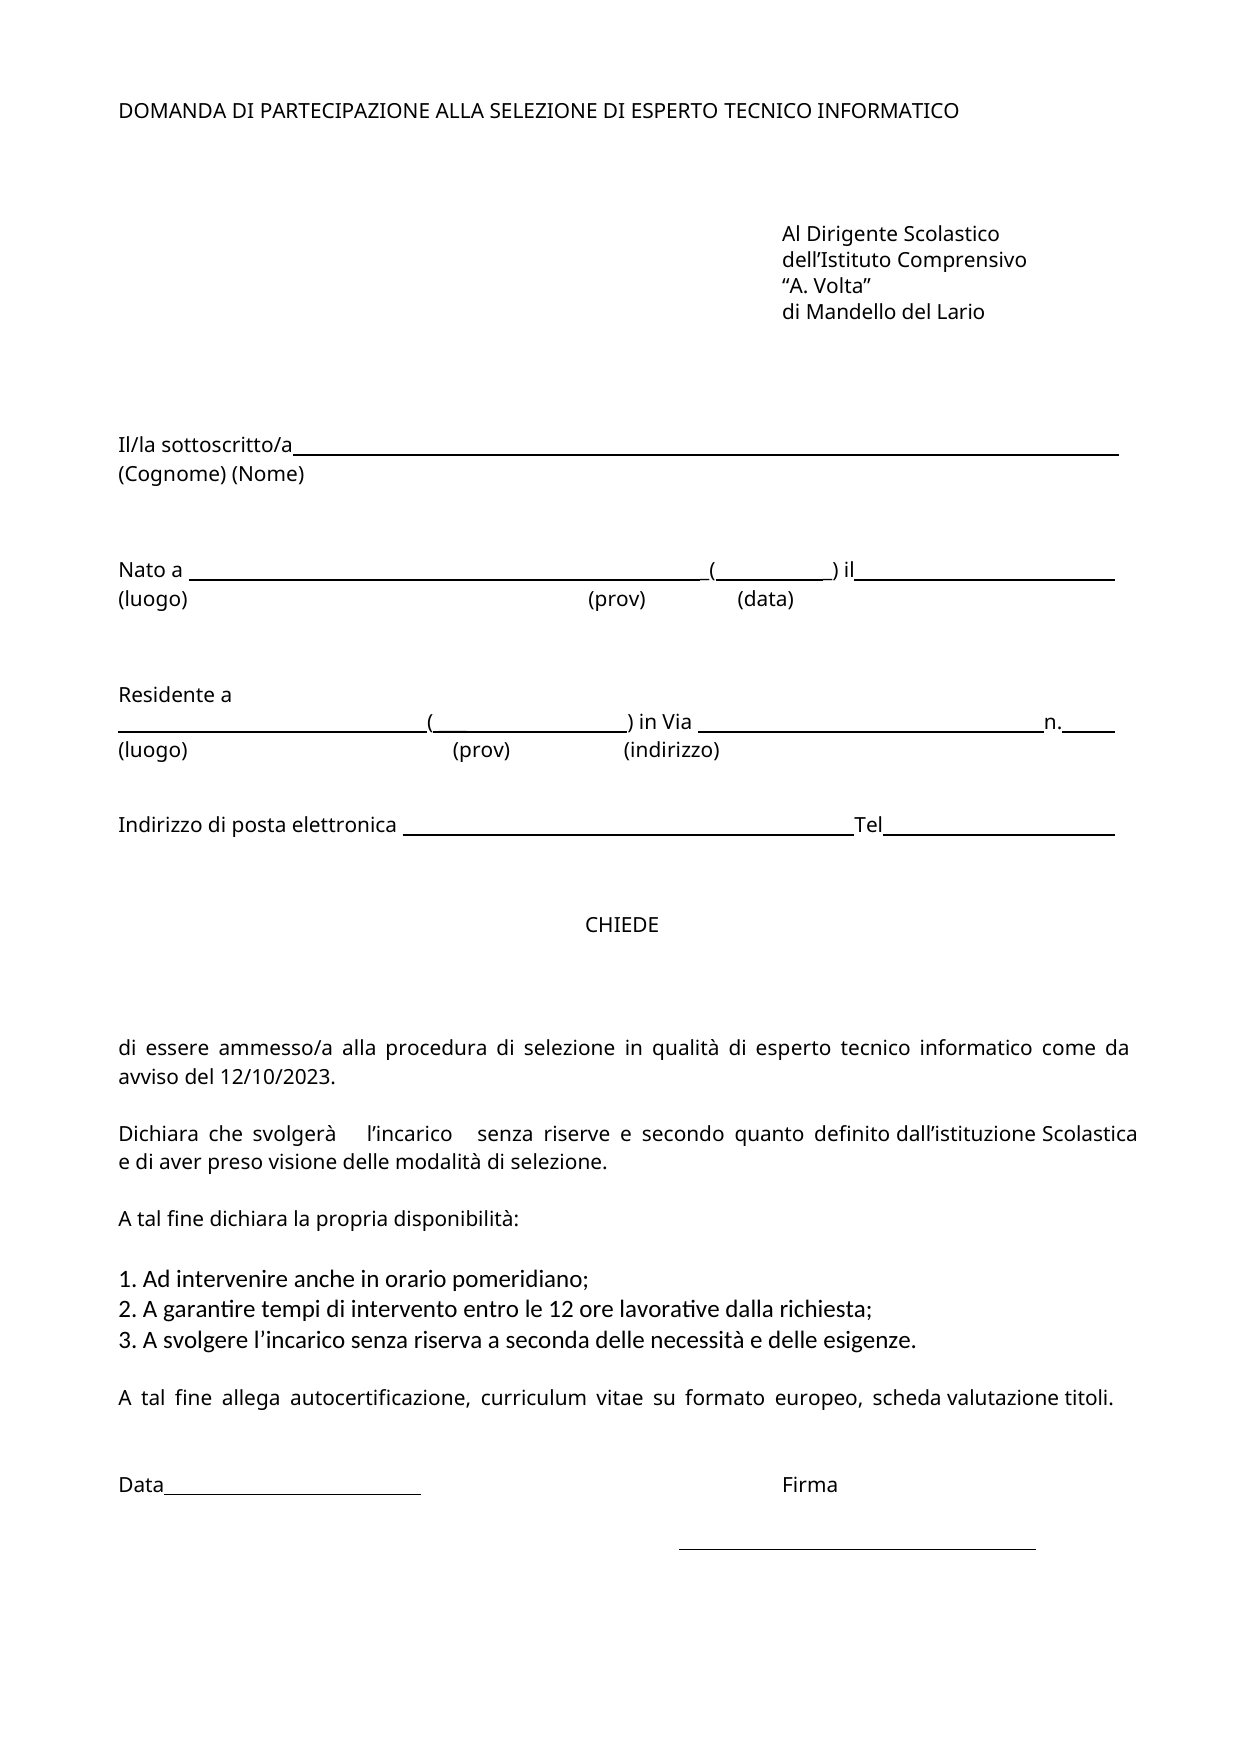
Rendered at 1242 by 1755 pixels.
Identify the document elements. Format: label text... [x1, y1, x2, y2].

text Firma [782, 1468, 1137, 1498]
text (luogo) (prov) (data) [118, 584, 1137, 612]
text A tal fine allega autocertificazione, curriculum vitae su formato europeo, scheda valutazione titoli. [118, 1383, 1129, 1412]
text 2. A garantire tempi di intervento entro le 12 ore lavorative dalla richiesta; [106, 1294, 1135, 1324]
text Nato a _( _) il [118, 555, 1137, 583]
text ( ___ ) in Via n. [118, 708, 1137, 735]
text A tal fine dichiara la propria disponibilità: [118, 1204, 1137, 1233]
text 1. Ad intervenire anche in orario pomeridiano; [106, 1263, 1135, 1294]
text Il/la sottoscritto/a [118, 430, 1137, 458]
text (luogo) (prov) (indirizzo) [118, 735, 1137, 763]
text DOMANDA DI PARTECIPAZIONE ALLA SELEZIONE DI ESPERTO TECNICO INFORMATICO [118, 96, 1137, 125]
text 3. A svolgere l’incarico senza riserva a seconda delle necessità e delle esigenze. [106, 1324, 1135, 1355]
text Residente a [118, 680, 1137, 708]
text di essere ammesso/a alla procedura di selezione in qualità di esperto tecnico informatico come da avviso del 12/10/2023. [118, 1033, 1130, 1090]
text CHIEDE [573, 910, 671, 938]
text (Cognome) (Nome) [118, 459, 1137, 487]
text di Mandello del Lario [782, 299, 1039, 325]
text Data [118, 1468, 429, 1498]
text Dichiara che svolgerà l’incarico senza riserve e secondo quanto definito dall’istituzione Scolastica e di aver preso visione delle modalità di selezione. [118, 1119, 1137, 1176]
text Indirizzo di posta elettronica Tel [118, 810, 1137, 836]
text Al Dirigente Scolastico dell’Istituto Comprensivo “A. Volta” [782, 220, 1039, 299]
